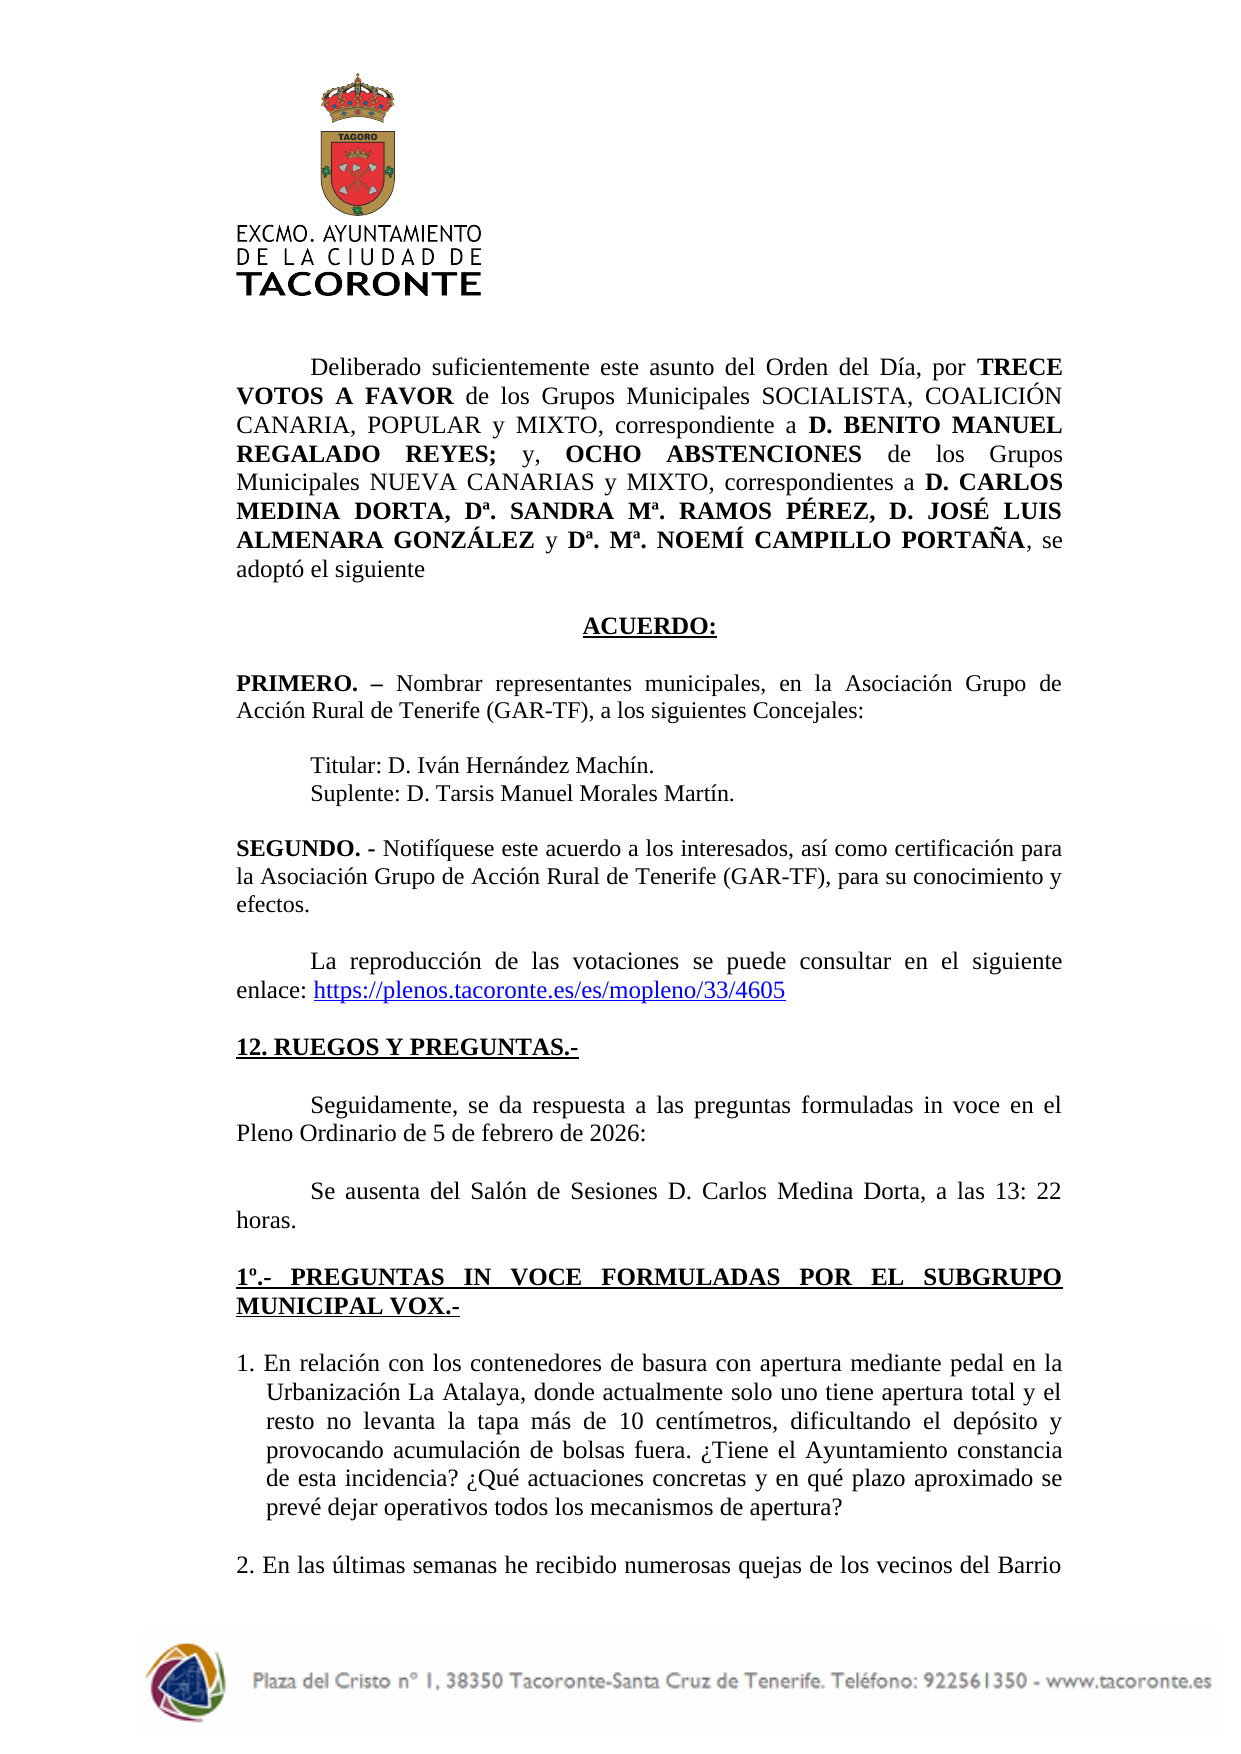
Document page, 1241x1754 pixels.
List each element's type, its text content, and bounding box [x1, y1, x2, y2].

text 12. RUEGOS Y PREGUNTAS.- [236, 1032, 1063, 1061]
text 2. En las últimas semanas he recibido numerosas quejas de los vecinos del Barrio [236, 1550, 1063, 1578]
text 1. En relación con los contenedores de basura con apertura mediante pedal en la Urbanización La Atalaya, donde actualmente solo uno tiene apertura total y el resto no levanta la tapa más de 10 centímetros, dificultando el depósito y provocando acumulación de bolsas fuera. ¿Tiene el Ayuntamiento constancia de esta incidencia? ¿Qué actuaciones concretas y en qué plazo aproximado se prevé dejar operativos todos los mecanismos de apertura? [236, 1348, 1063, 1521]
text SEGUNDO. - Notifíquese este acuerdo a los interesados, así como certificación para la Asociación Grupo de Acción Rural de Tenerife (GAR-TF), para su conocimiento y efectos. [236, 834, 1063, 917]
text PRIMERO. – Nombrar representantes municipales, en la Asociación Grupo de Acción Rural de Tenerife (GAR-TF), a los siguientes Concejales: [236, 669, 1063, 724]
picture [236, 73, 481, 296]
text Titular: D. Iván Hernández Machín. [310, 752, 1063, 779]
text Seguidamente, se da respuesta a las preguntas formuladas in voce en el Pleno Ordinario de 5 de febrero de 2026: [236, 1090, 1063, 1147]
text MUNICIPAL VOX.- [236, 1289, 1063, 1320]
text Se ausenta del Salón de Sesiones D. Carlos Medina Dorta, a las 13: 22 horas. [236, 1176, 1063, 1233]
text 1º.- PREGUNTAS IN VOCE FORMULADAS POR EL SUBGRUPO [236, 1262, 1063, 1287]
text Suplente: D. Tarsis Manuel Morales Martín. [310, 779, 1063, 807]
text Deliberado suficientemente este asunto del Orden del Día, por TRECE VOTOS A FAVOR de los Grupos Municipales SOCIALISTA, COALICIÓN CANARIA, POPULAR y MIXTO, correspondiente a D. BENITO MANUEL REGALADO REYES; y, OCHO ABSTENCIONES de los Grupos Municipales NUEVA CANARIAS y MIXTO, correspondientes a D. CARLOS MEDINA DORTA, Dª. SANDRA Mª. RAMOS PÉREZ, D. JOSÉ LUIS ALMENARA GONZÁLEZ y Dª. Mª. NOEMÍ CAMPILLO PORTAÑA, se adoptó el siguiente [236, 352, 1063, 582]
text ACUERDO: [236, 611, 1063, 640]
picture [139, 1630, 1222, 1737]
text La reproducción de las votaciones se puede consultar en el siguiente enlace: https://plenos.tacoronte.es/es/mopleno/33/4605 [236, 946, 1063, 1003]
